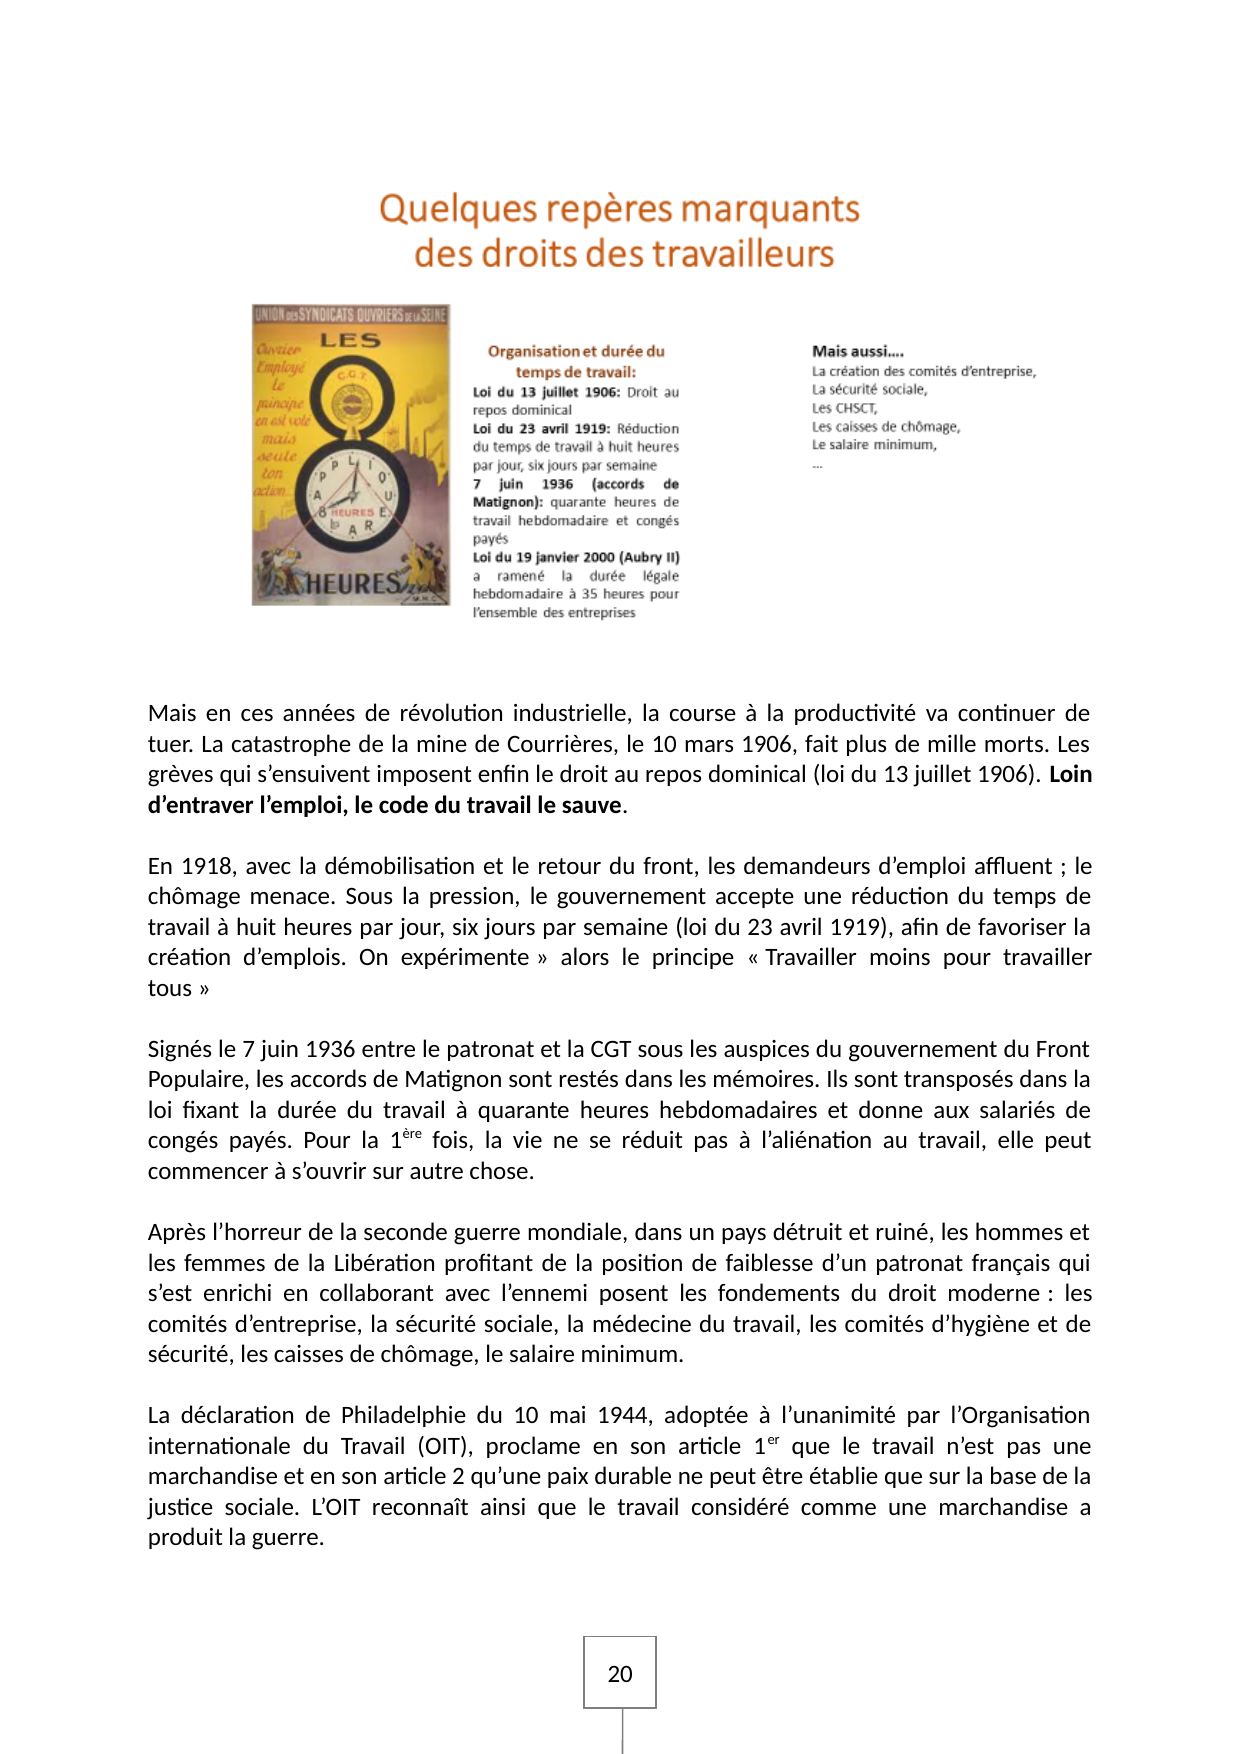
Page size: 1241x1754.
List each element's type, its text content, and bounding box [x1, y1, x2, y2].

text La déclaration de Philadelphie du 10 mai 1944, adoptée à l’unanimité par l’Organisation internationale du Travail (OIT), proclame en son article 1er que le travail n’est pas une marchandise et en son article 2 qu’une paix durable ne peut être établie que sur la base de la justice sociale. L’OIT reconnaît ainsi que le travail considéré comme une marchandise a produit la guerre. [148, 1399, 1092, 1552]
picture [162, 155, 1078, 672]
text Mais en ces années de révolution industrielle, la course à la productivité va continuer de tuer. La catastrophe de la mine de Courrières, le 10 mars 1906, fait plus de mille morts. Les grèves qui s’ensuivent imposent enfin le droit au repos dominical (loi du 13 juillet 1906). Loin d’entraver l’emploi, le code du travail le sauve. [148, 697, 1092, 819]
text Signés le 7 juin 1936 entre le patronat et la CGT sous les auspices du gouvernement du Front Populaire, les accords de Matignon sont restés dans les mémoires. Ils sont transposés dans la loi fixant la durée du travail à quarante heures hebdomadaires et donne aux salariés de congés payés. Pour la 1ère fois, la vie ne se réduit pas à l’aliénation au travail, elle peut commencer à s’ouvrir sur autre chose. [148, 1033, 1092, 1186]
text Après l’horreur de la seconde guerre mondiale, dans un pays détruit et ruiné, les hommes et les femmes de la Libération profitant de la position de faiblesse d’un patronat français qui s’est enrichi en collaborant avec l’ennemi posent les fondements du droit moderne : les comités d’entreprise, la sécurité sociale, la médecine du travail, les comités d’hygiène et de sécurité, les caisses de chômage, le salaire minimum. [148, 1216, 1092, 1369]
text En 1918, avec la démobilisation et le retour du front, les demandeurs d’emploi affluent ; le chômage menace. Sous la pression, le gouvernement accepte une réduction du temps de travail à huit heures par jour, six jours par semaine (loi du 23 avril 1919), afin de favoriser la création d’emplois. On expérimente » alors le principe « Travailler moins pour travailler tous » [148, 850, 1092, 1002]
